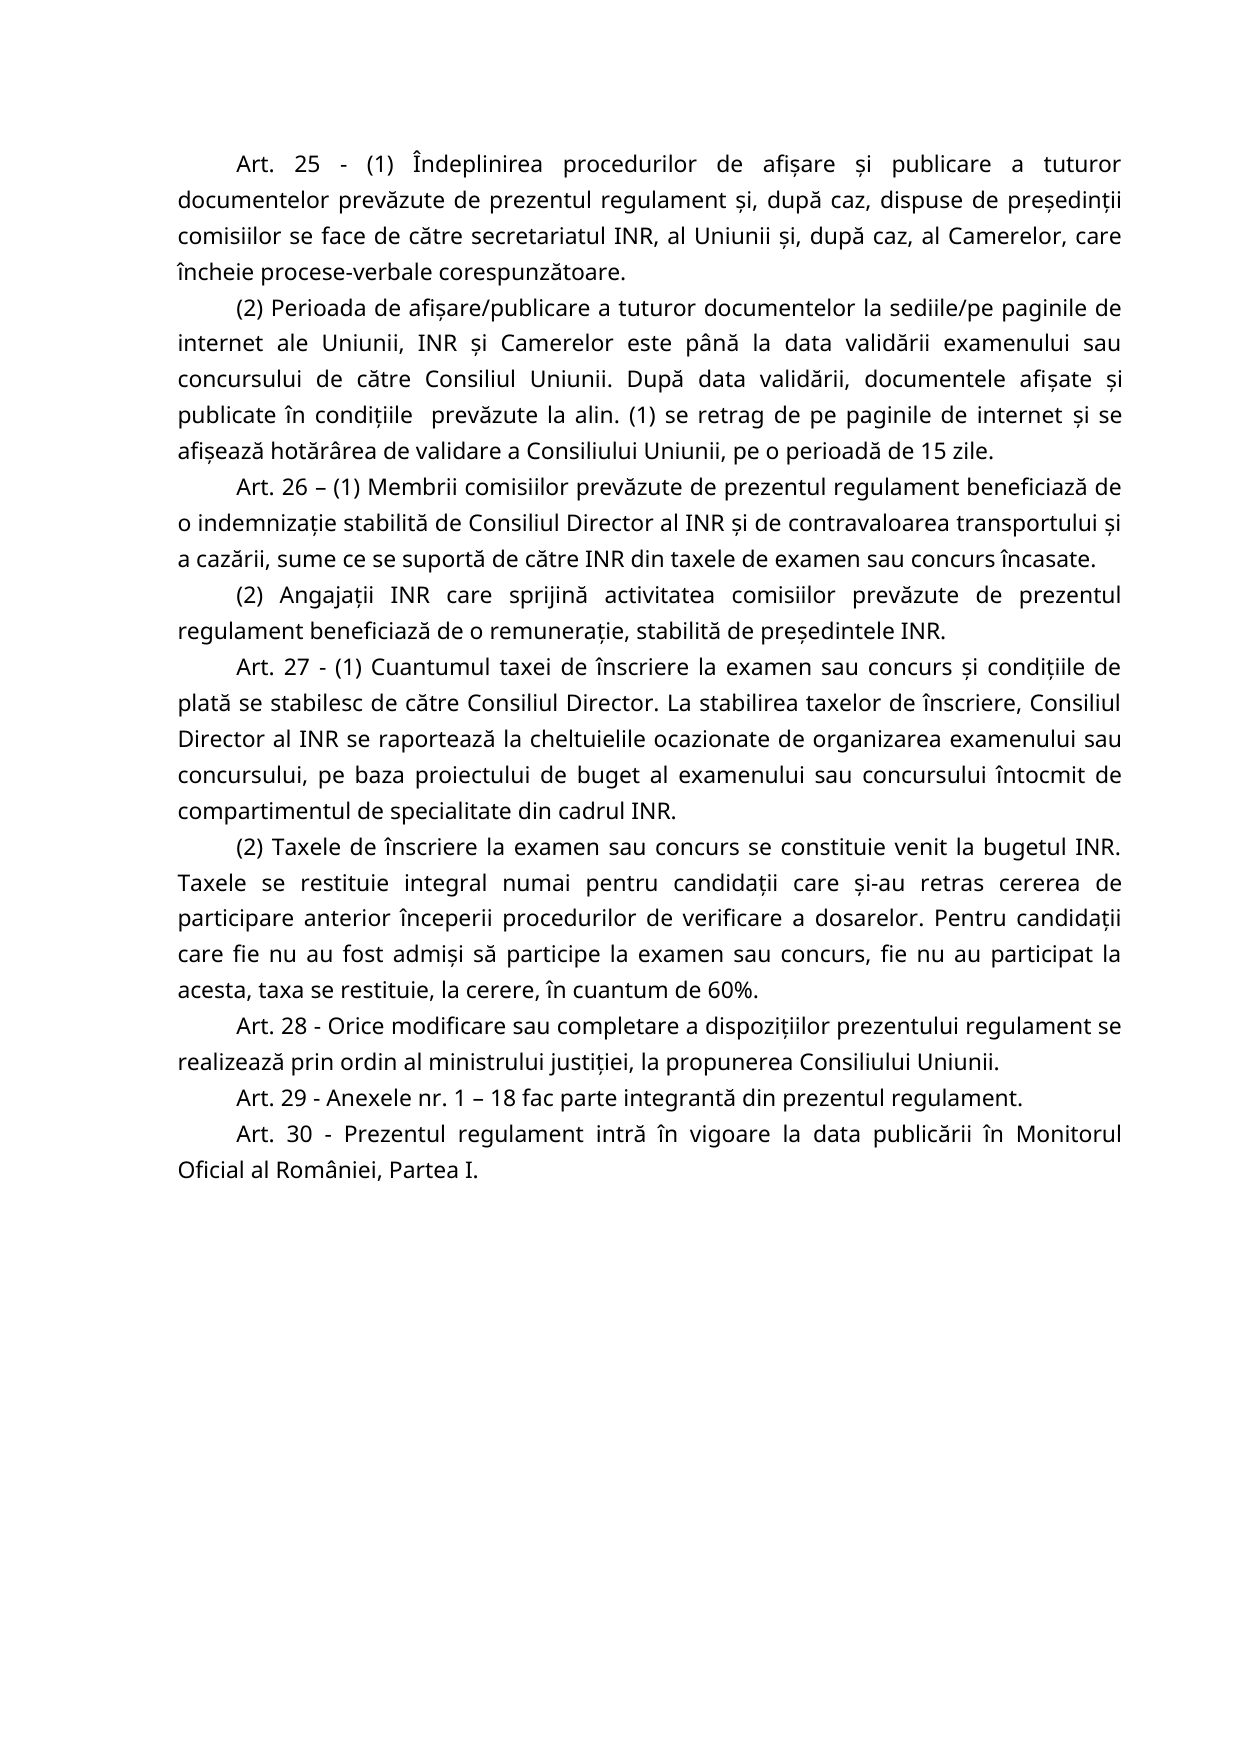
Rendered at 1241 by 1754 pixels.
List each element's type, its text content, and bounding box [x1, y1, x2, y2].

text (2) Angajații INR care sprijină activitatea comisiilor prevăzute de prezentul regulament beneficiază de o remunerație, stabilită de președintele INR. [177, 579, 1123, 646]
text Art. 27 - (1) Cuantumul taxei de înscriere la examen sau concurs şi condiţiile de plată se stabilesc de către Consiliul Director. La stabilirea taxelor de înscriere, Consiliul Director al INR se raportează la cheltuielile ocazionate de organizarea examenului sau concursului, pe baza proiectului de buget al examenului sau concursului întocmit de compartimentul de specialitate din cadrul INR. [177, 651, 1123, 826]
text Art. 30 - Prezentul regulament intră în vigoare la data publicării în Monitorul Oficial al României, Partea I. [177, 1118, 1123, 1185]
text Art. 25 - (1) Îndeplinirea procedurilor de afişare şi publicare a tuturor documentelor prevăzute de prezentul regulament şi, după caz, dispuse de preşedinţii comisiilor se face de către secretariatul INR, al Uniunii şi, după caz, al Camerelor, care încheie procese-verbale corespunzătoare. [177, 148, 1123, 287]
text (2) Perioada de afişare/publicare a tuturor documentelor la sediile/pe paginile de internet ale Uniunii, INR şi Camerelor este până la data validării examenului sau concursului de către Consiliul Uniunii. După data validării, documentele afișate și publicate în condițiile prevăzute la alin. (1) se retrag de pe paginile de internet și se afişează hotărârea de validare a Consiliului Uniunii, pe o perioadă de 15 zile. [177, 291, 1123, 466]
text (2) Taxele de înscriere la examen sau concurs se constituie venit la bugetul INR. Taxele se restituie integral numai pentru candidaţii care şi-au retras cererea de participare anterior începerii procedurilor de verificare a dosarelor. Pentru candidaţii care fie nu au fost admişi să participe la examen sau concurs, fie nu au participat la acesta, taxa se restituie, la cerere, în cuantum de 60%. [177, 831, 1123, 1006]
text Art. 28 - Orice modificare sau completare a dispoziţiilor prezentului regulament se realizează prin ordin al ministrului justiţiei, la propunerea Consiliului Uniunii. [177, 1010, 1123, 1077]
text Art. 26 – (1) Membrii comisiilor prevăzute de prezentul regulament beneficiază de o indemnizaţie stabilită de Consiliul Director al INR şi de contravaloarea transportului şi a cazării, sume ce se suportă de către INR din taxele de examen sau concurs încasate. [177, 471, 1123, 574]
text Art. 29 - Anexele nr. 1 – 18 fac parte integrantă din prezentul regulament. [177, 1082, 1123, 1113]
